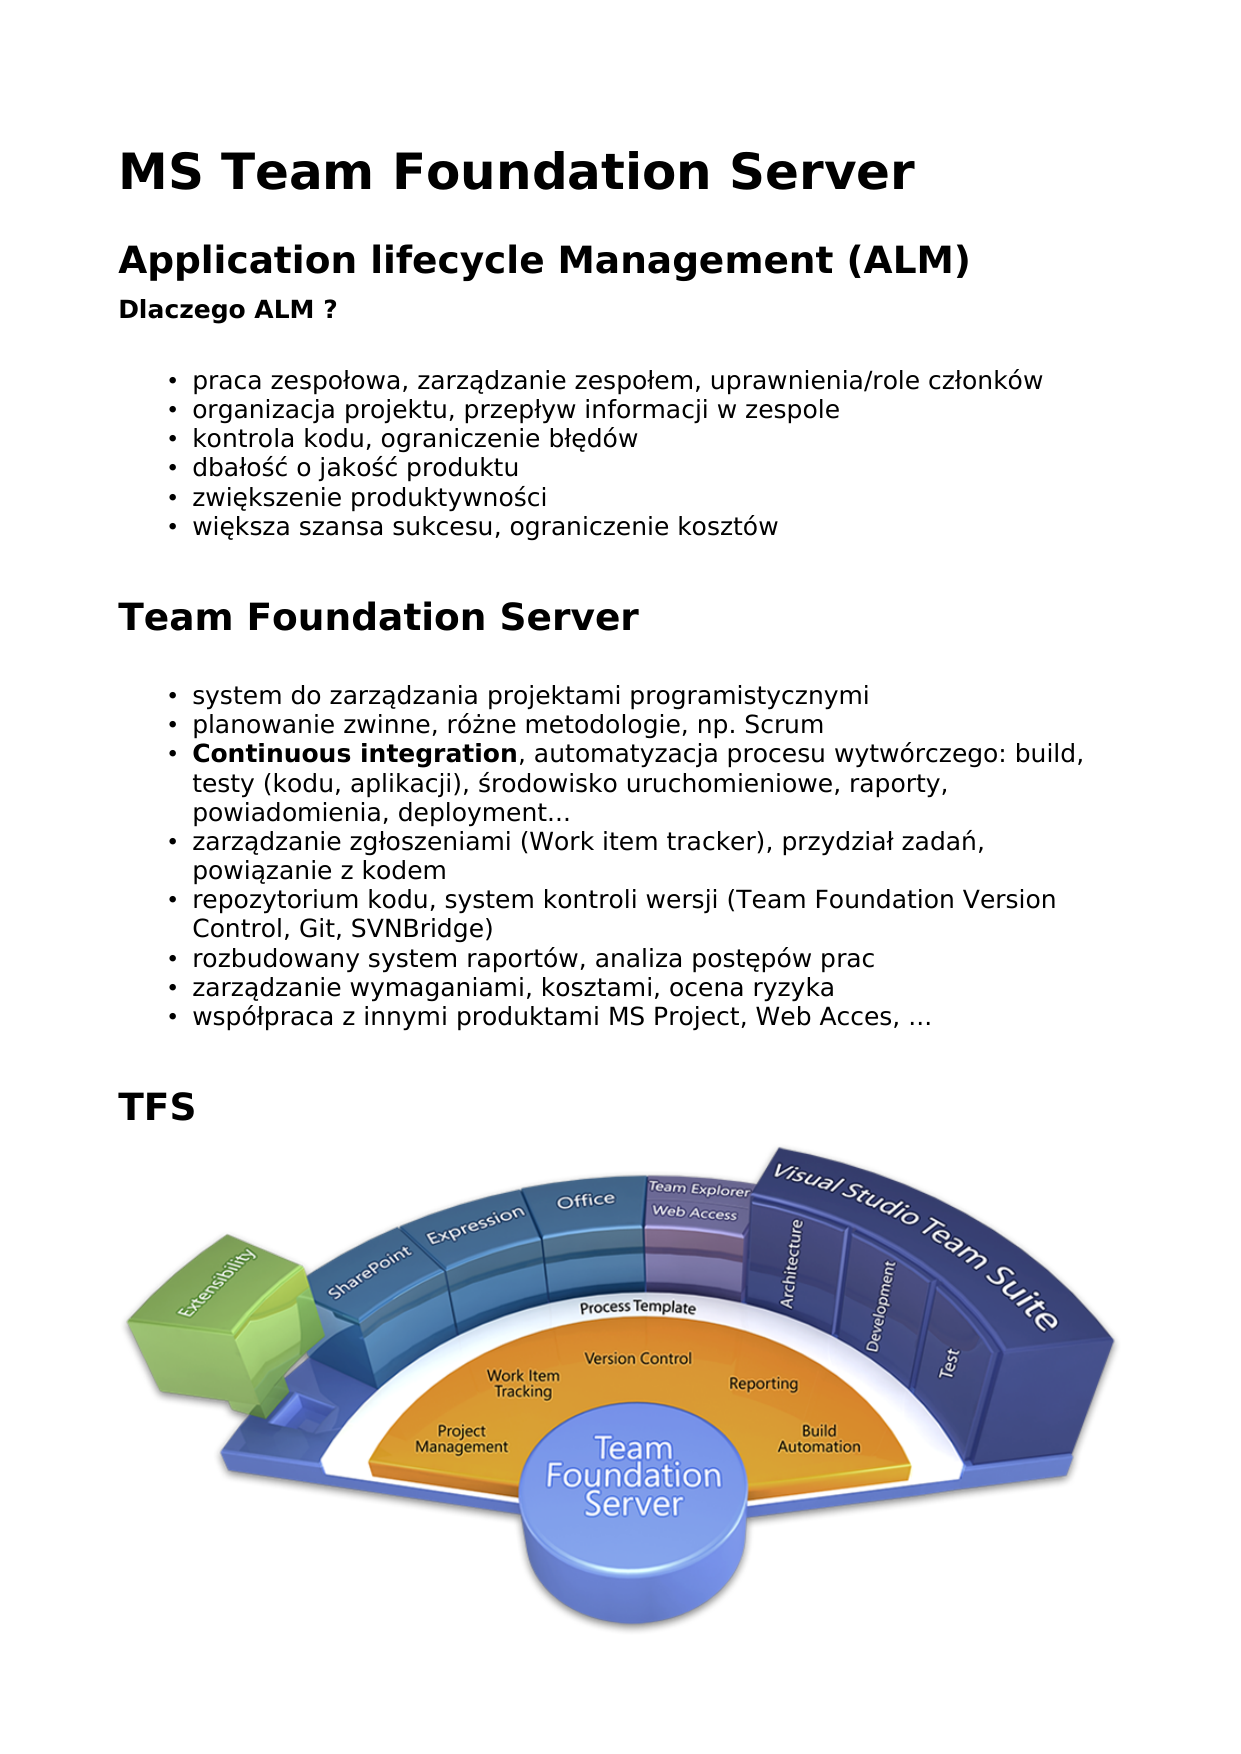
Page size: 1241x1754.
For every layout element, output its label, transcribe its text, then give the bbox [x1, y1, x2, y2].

picture [118, 1141, 1123, 1636]
list dbałość o jakość produktu [177, 454, 1122, 483]
subtitle MS Team Foundation Server [118, 143, 1122, 201]
list kontrola kodu, ograniczenie błędów [177, 424, 1122, 454]
list współpraca z innymi produktami MS Project, Web Acces, ... [177, 1002, 1122, 1031]
list organizacja projektu, przepływ informacji w zespole [177, 395, 1122, 424]
list Continuous integration, automatyzacja procesu wytwórczego: build, testy (kodu, aplikacji), środowisko uruchomieniowe, raporty, powiadomienia, deployment... [177, 739, 1122, 827]
list system do zarządzania projektami programistycznymi [177, 681, 1122, 710]
list praca zespołowa, zarządzanie zespołem, uprawnienia/role członków [177, 366, 1122, 395]
list większa szansa sukcesu, ograniczenie kosztów [177, 512, 1122, 541]
subtitle Application lifecycle Management (ALM) [118, 239, 1122, 282]
subtitle Team Foundation Server [118, 596, 1122, 639]
text Dlaczego ALM ? [118, 295, 1122, 324]
list zarządzanie wymaganiami, kosztami, ocena ryzyka [177, 973, 1122, 1002]
list zarządzanie zgłoszeniami (Work item tracker), przydział zadań, powiązanie z kodem [177, 827, 1122, 885]
subtitle TFS [118, 1086, 1122, 1129]
list zwiększenie produktywności [177, 483, 1122, 512]
list repozytorium kodu, system kontroli wersji (Team Foundation Version Control, Git, SVNBridge) [177, 885, 1122, 944]
list rozbudowany system raportów, analiza postępów prac [177, 944, 1122, 973]
list planowanie zwinne, różne metodologie, np. Scrum [177, 710, 1122, 739]
